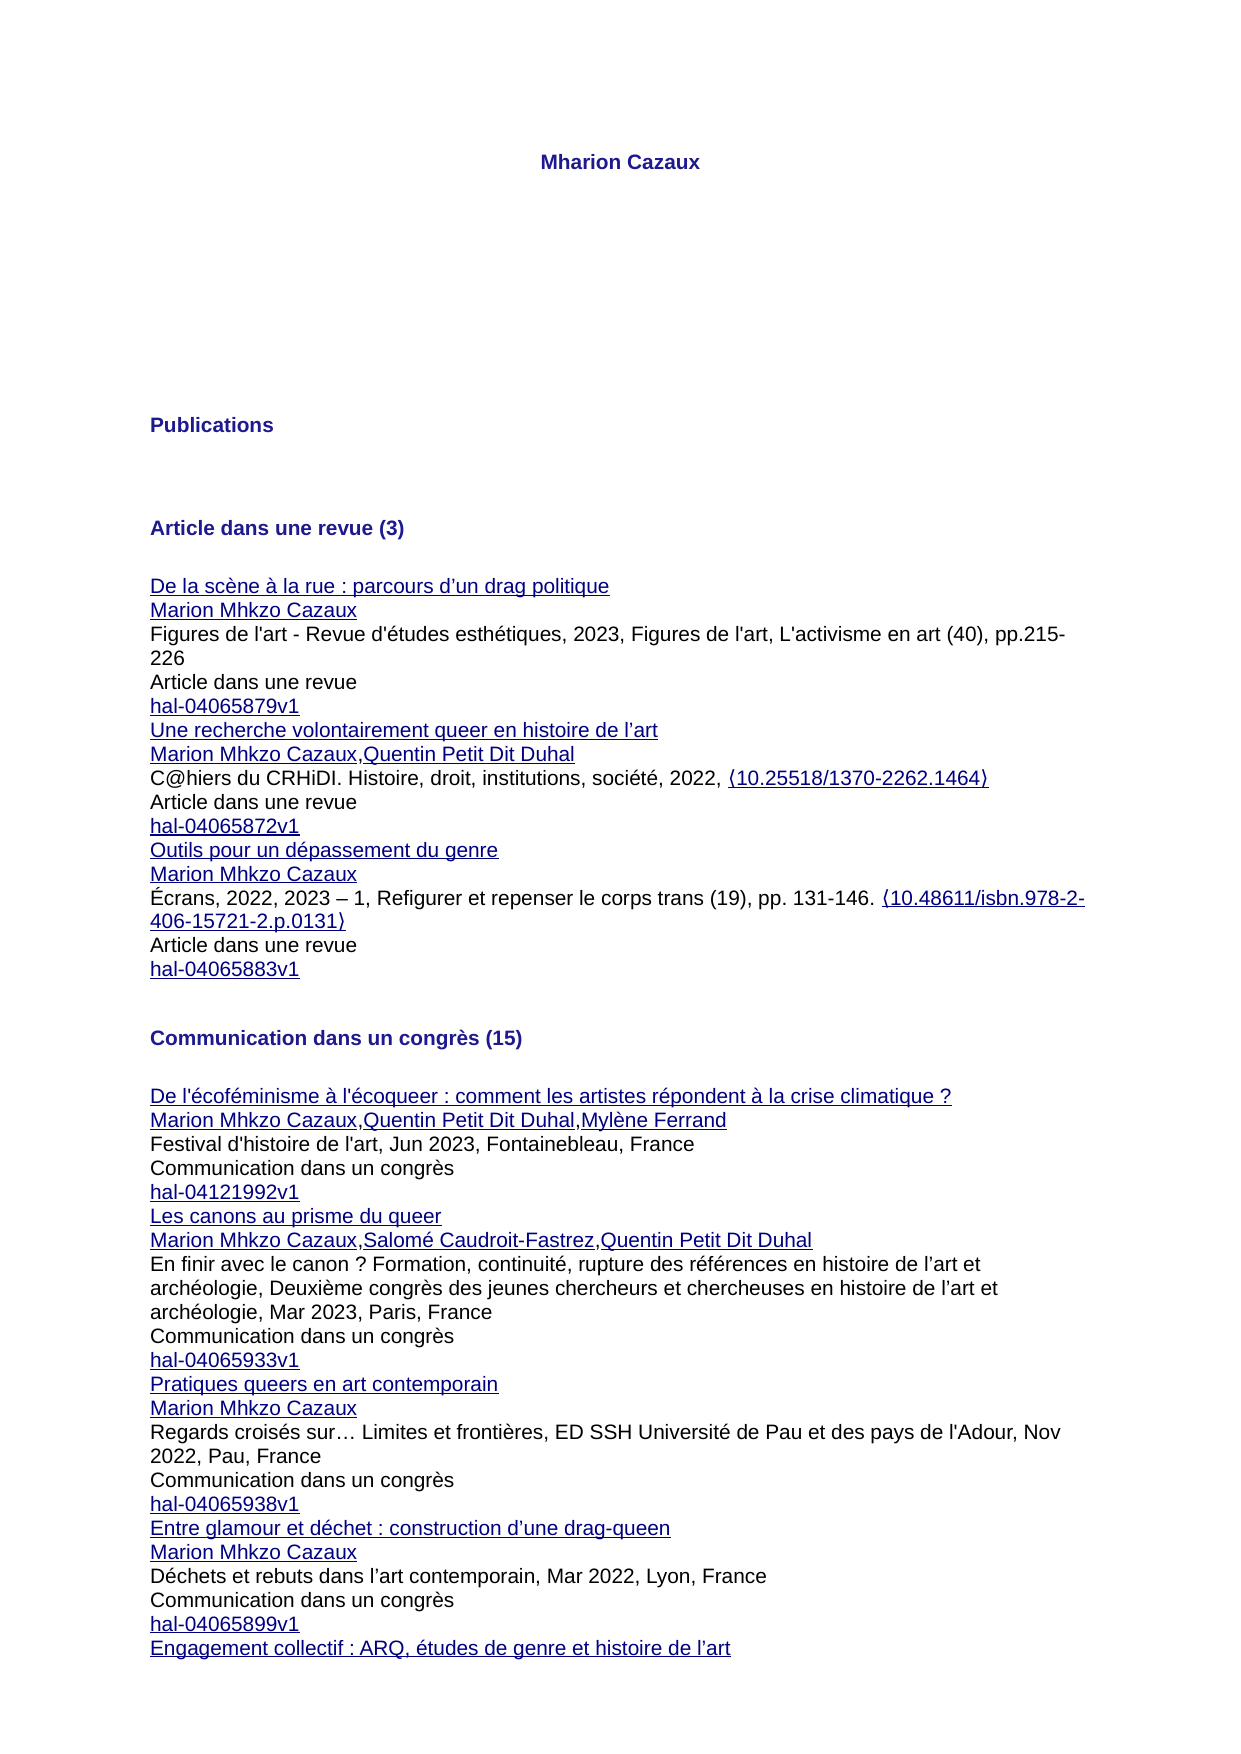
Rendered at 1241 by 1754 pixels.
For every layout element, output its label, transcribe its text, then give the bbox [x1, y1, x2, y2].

table_header De l'écoféminisme à l'écoqueer : comment les artistes répondent à la crise climatique ? Marion Mhkzo Cazaux,Quentin Petit Dit Duhal,Mylène Ferrand Festival d'histoire de l'art, Jun 2023, Fontainebleau, France Communication dans un congrès hal-04121992v1 [150, 1084, 1090, 1204]
subtitle Mharion Cazaux [150, 150, 1090, 174]
table_cell Une recherche volontairement queer en histoire de l’art Marion Mhkzo Cazaux,Quentin Petit Dit Duhal C@hiers du CRHiDI. Histoire, droit, institutions, société, 2022, ⟨10.25518/1370-2262.1464⟩ Article dans une revue hal-04065872v1 [150, 718, 1090, 837]
table_cell Entre glamour et déchet : construction d’une drag-queen Marion Mhkzo Cazaux Déchets et rebuts dans l’art contemporain, Mar 2022, Lyon, France Communication dans un congrès hal-04065899v1 [150, 1516, 1090, 1635]
table_cell Outils pour un dépassement du genre Marion Mhkzo Cazaux Écrans, 2022, 2023 – 1, Refigurer et repenser le corps trans (19), pp. 131-146. ⟨10.48611/isbn.978-2-406-15721-2.p.0131⟩ Article dans une revue hal-04065883v1 [150, 838, 1090, 981]
subtitle Article dans une revue (3) [150, 516, 1090, 539]
subtitle Publications [150, 412, 1090, 436]
subtitle Communication dans un congrès (15) [150, 1026, 1090, 1050]
table_header De la scène à la rue : parcours d’un drag politique Marion Mhkzo Cazaux Figures de l'art - Revue d'études esthétiques, 2023, Figures de l'art, L'activisme en art (40), pp.215-226 Article dans une revue hal-04065879v1 [150, 574, 1090, 718]
table_cell Pratiques queers en art contemporain Marion Mhkzo Cazaux Regards croisés sur… Limites et frontières, ED SSH Université de Pau et des pays de l'Adour, Nov 2022, Pau, France Communication dans un congrès hal-04065938v1 [150, 1372, 1090, 1516]
table_cell Engagement collectif : ARQ, études de genre et histoire de l’art [150, 1635, 1090, 1659]
table_cell Les canons au prisme du queer Marion Mhkzo Cazaux,Salomé Caudroit-Fastrez,Quentin Petit Dit Duhal En finir avec le canon ? Formation, continuité, rupture des références en histoire de l’art et archéologie, Deuxième congrès des jeunes chercheurs et chercheuses en histoire de l’art et archéologie, Mar 2023, Paris, France Communication dans un congrès hal-04065933v1 [150, 1204, 1090, 1372]
